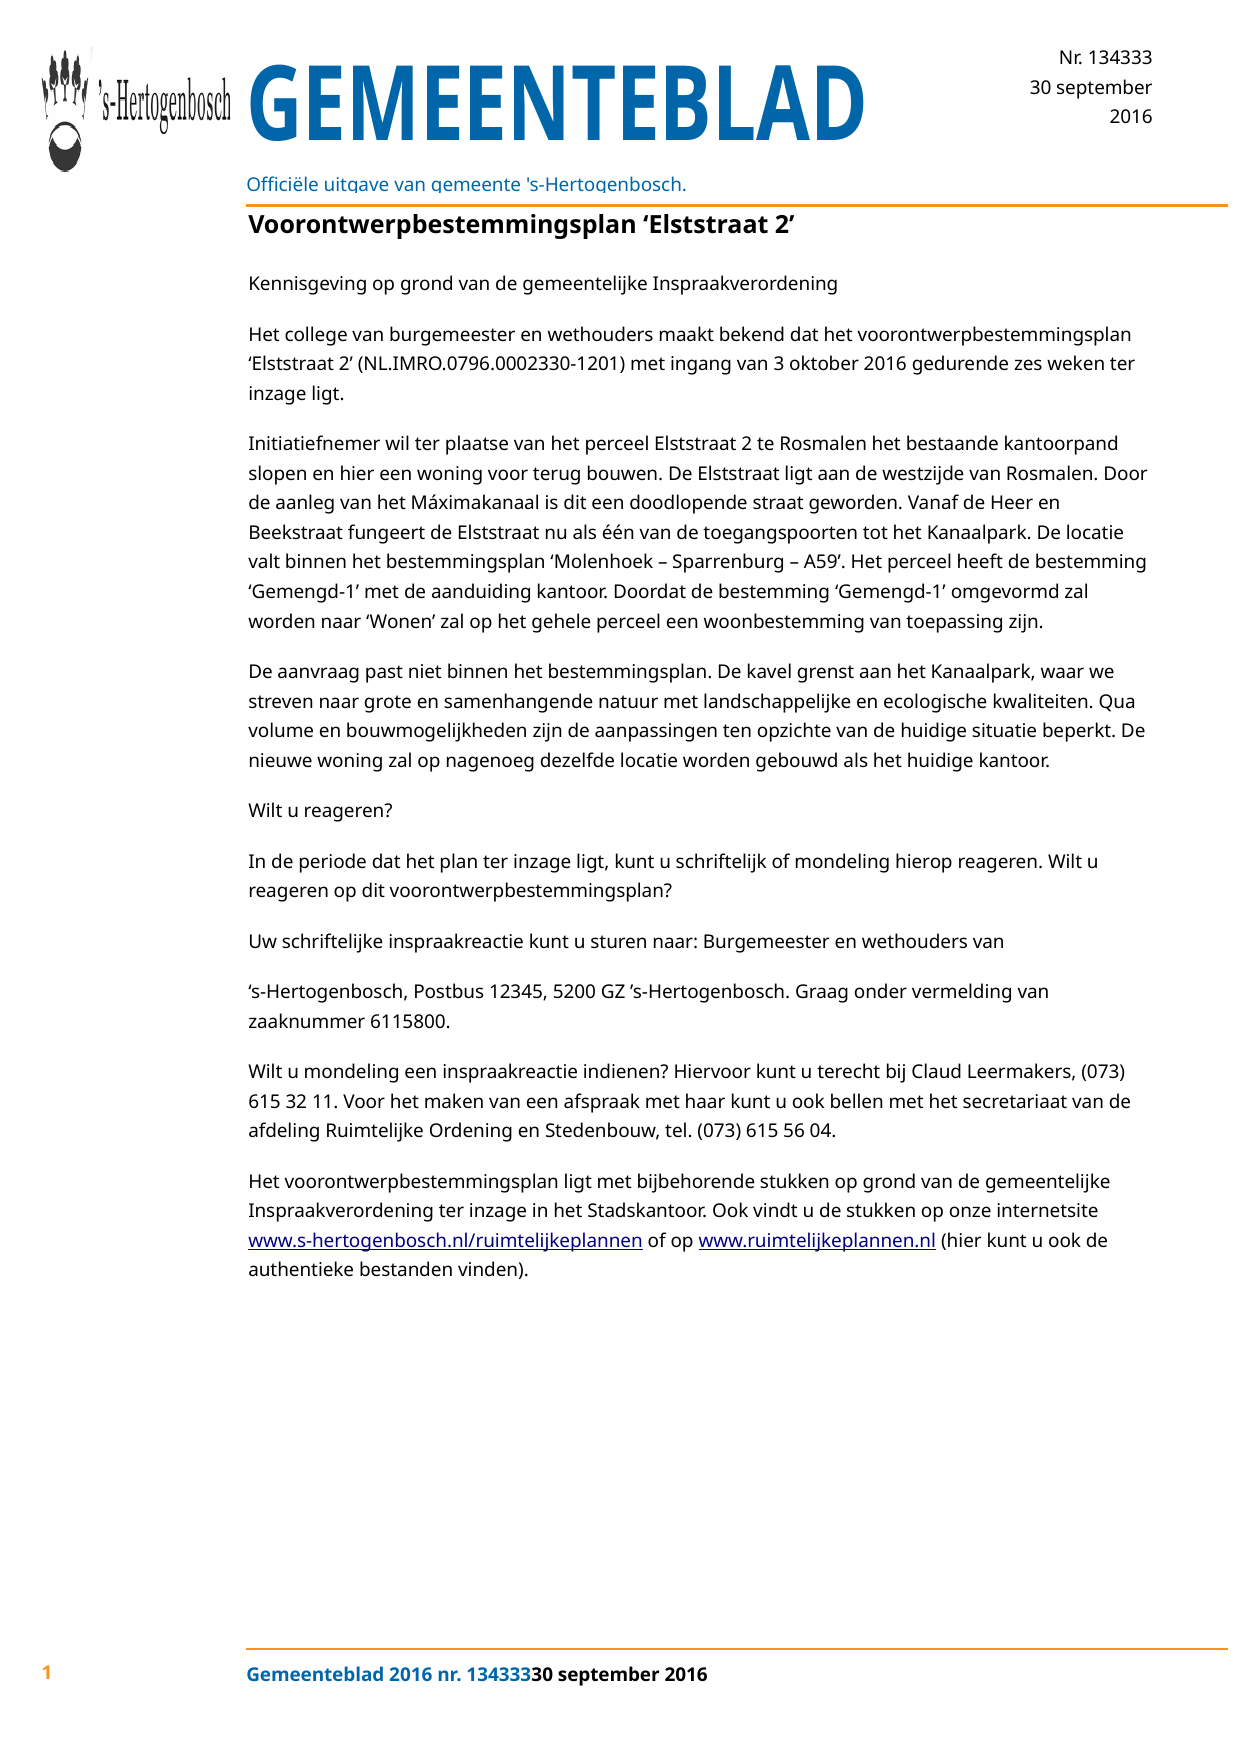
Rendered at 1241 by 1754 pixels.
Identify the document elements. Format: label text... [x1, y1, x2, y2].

picture [41, 47, 231, 172]
text Initiatiefnemer wil ter plaatse van het perceel Elststraat 2 te Rosmalen het bestaande kantoorpand slopen en hier een woning voor terug bouwen. De Elststraat ligt aan de westzijde van Rosmalen. Door de aanleg van het Máximakanaal is dit een doodlopende straat geworden. Vanaf de Heer en Beekstraat fungeert de Elststraat nu als één van de toegangspoorten tot het Kanaalpark. De locatie valt binnen het bestemmingsplan ‘Molenhoek – Sparrenburg – A59’. Het perceel heeft de bestemming ‘Gemengd-1’ met de aanduiding kantoor. Doordat de bestemming ‘Gemengd-1’ omgevormd zal worden naar ‘Wonen’ zal op het gehele perceel een woonbestemming van toepassing zijn. [248, 430, 1152, 633]
text Uw schriftelijke inspraakreactie kunt u sturen naar: Burgemeester en wethouders van [248, 928, 1152, 953]
text Wilt u reageren? [248, 797, 1152, 823]
text Wilt u mondeling een inspraakreactie indienen? Hiervoor kunt u terecht bij Claud Leermakers, (073) 615 32 11. Voor het maken van een afspraak met haar kunt u ook bellen met het secretariaat van de afdeling Ruimtelijke Ordening en Stedenbouw, tel. (073) 615 56 04. [248, 1058, 1152, 1143]
text Het voorontwerpbestemmingsplan ligt met bijbehorende stukken op grond van de gemeentelijke Inspraakverordening ter inzage in het Stadskantoor. Ook vindt u de stukken op onze internetsite www.s-hertogenbosch.nl/ruimtelijkeplannen of op www.ruimtelijkeplannen.nl (hier kunt u ook de authentieke bestanden vinden). [248, 1168, 1152, 1282]
text Kennisgeving op grond van de gemeentelijke Inspraakverordening [248, 270, 1152, 296]
text Voorontwerpbestemmingsplan ‘Elststraat 2’ [248, 207, 1152, 241]
text De aanvraag past niet binnen het bestemmingsplan. De kavel grenst aan het Kanaalpark, waar we streven naar grote en samenhangende natuur met landschappelijke en ecologische kwaliteiten. Qua volume en bouwmogelijkheden zijn de aanpassingen ten opzichte van de huidige situatie beperkt. De nieuwe woning zal op nagenoeg dezelfde locatie worden gebouwd als het huidige kantoor. [248, 658, 1152, 773]
text In de periode dat het plan ter inzage ligt, kunt u schriftelijk of mondeling hierop reageren. Wilt u reageren op dit voorontwerpbestemmingsplan? [248, 848, 1152, 903]
text Het college van burgemeester en wethouders maakt bekend dat het voorontwerpbestemmingsplan ‘Elststraat 2’ (NL.IMRO.0796.0002330-1201) met ingang van 3 oktober 2016 gedurende zes weken ter inzage ligt. [248, 321, 1152, 406]
text ‘s-Hertogenbosch, Postbus 12345, 5200 GZ ’s-Hertogenbosch. Graag onder vermelding van zaaknummer 6115800. [248, 978, 1152, 1033]
